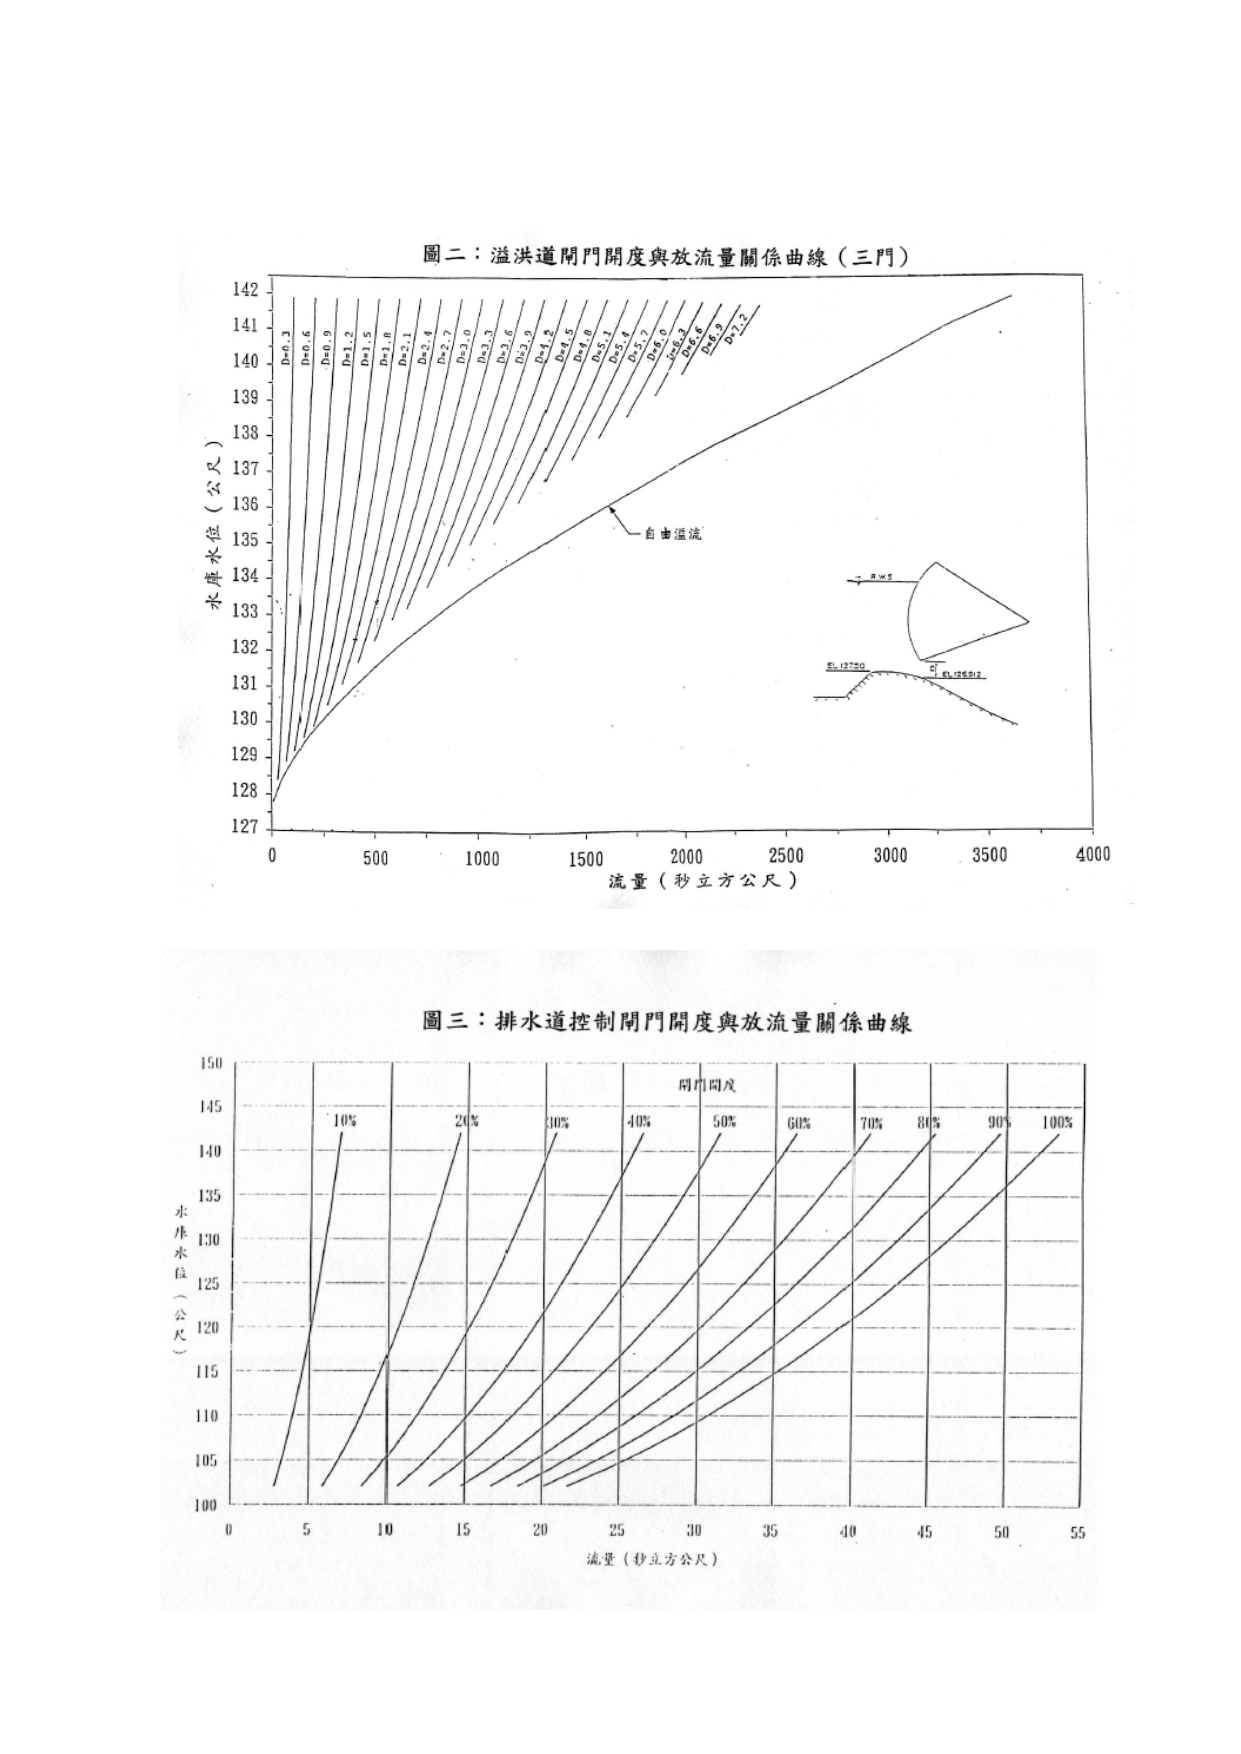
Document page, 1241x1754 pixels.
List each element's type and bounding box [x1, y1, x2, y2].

picture [178, 231, 1135, 909]
picture [159, 950, 1097, 1610]
